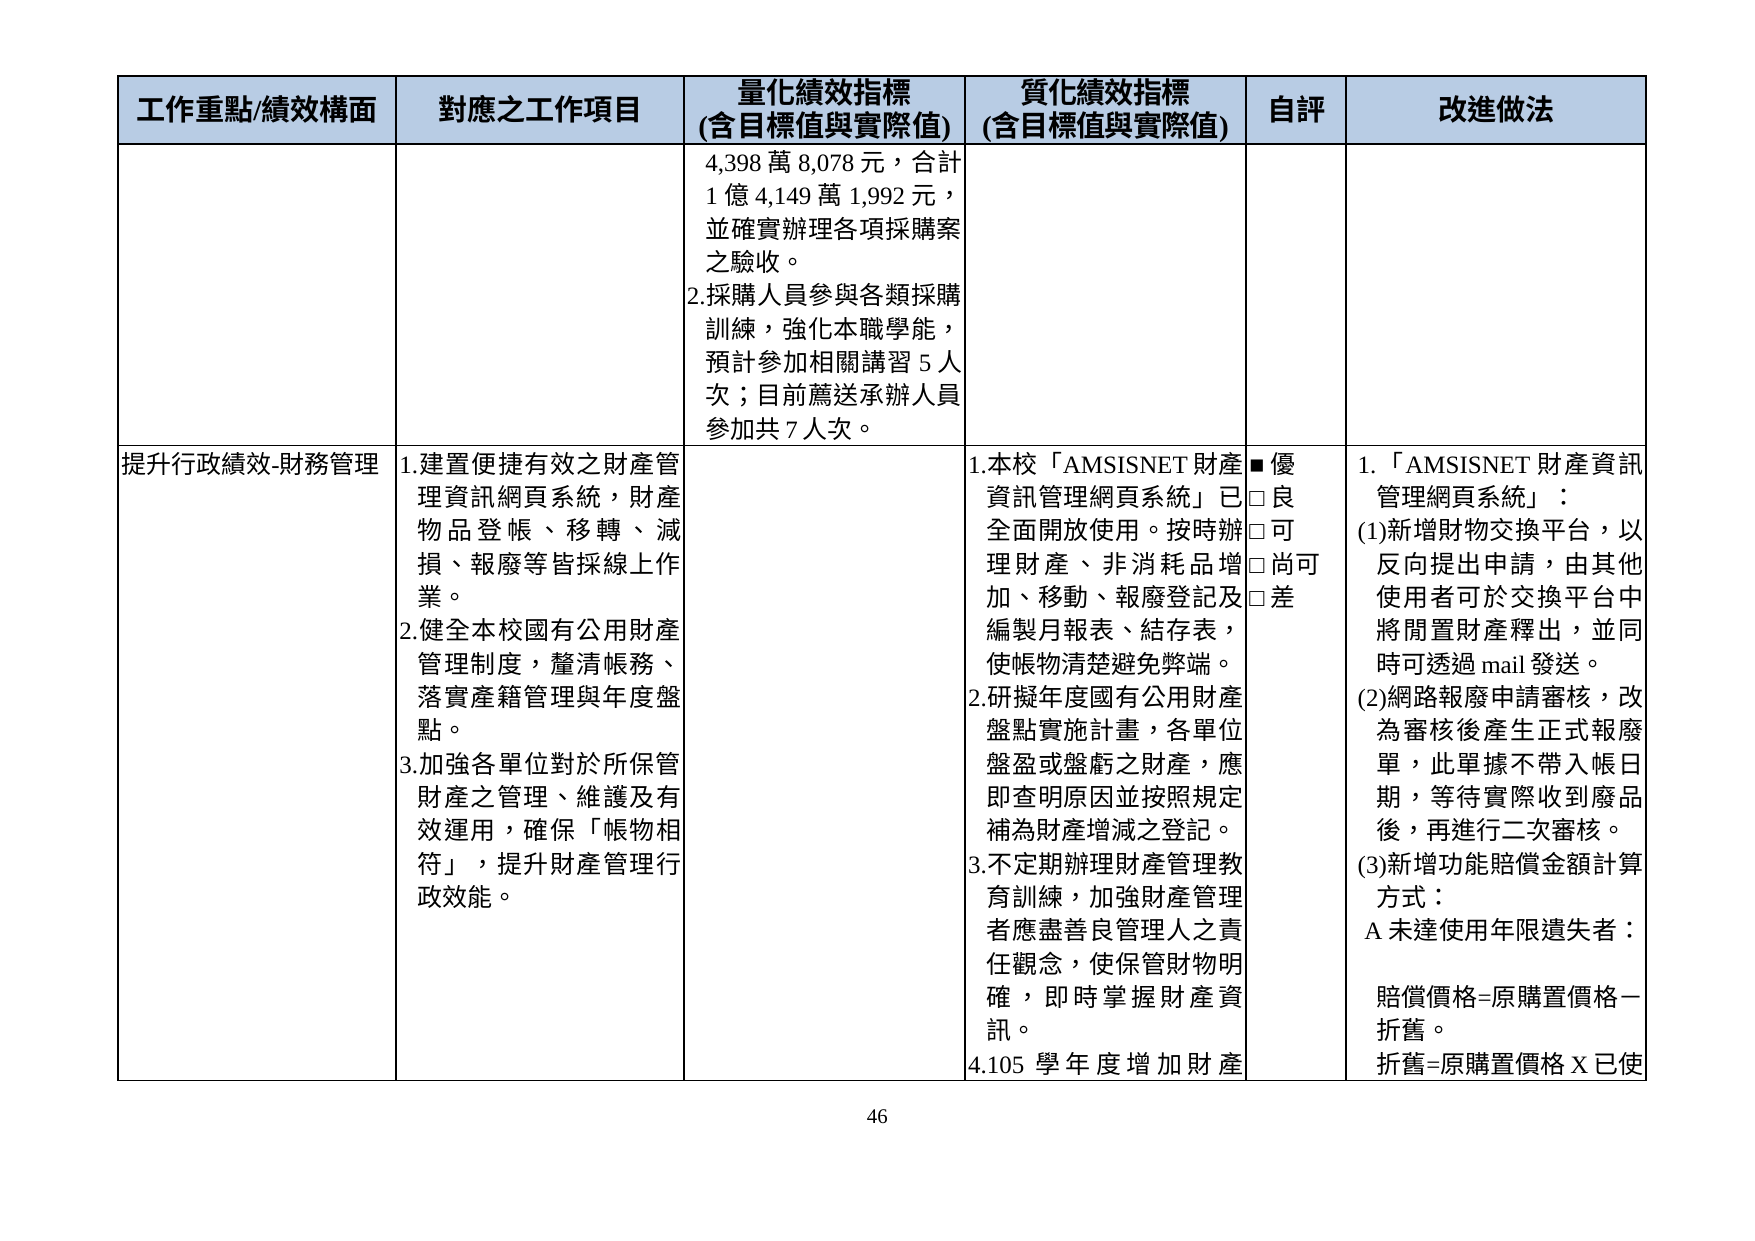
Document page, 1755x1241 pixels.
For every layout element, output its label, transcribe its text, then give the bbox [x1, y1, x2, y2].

table_header 改進做法 [1347, 77, 1645, 143]
table_cell 1.本校「AMSISNET財產資訊管理網頁系統」已全面開放使用。按時辦理財產、非消耗品增加、移動、報廢登記及編製月報表、結存表，使帳物清楚避免弊端。 2.研擬年度國有公用財產盤點實施計畫，各單位盤盈或盤虧之財產，應即查明原因並按照規定補為財產增減之登記。 3.不定期辦理財產管理教育訓練，加強財產管理者應盡善良管理人之責任觀念，使保管財物明確，即時掌握財產資訊。 4.105學年度增加財產 [966, 446, 1245, 1080]
table_header 工作重點/績效構面 [119, 77, 395, 143]
table_cell ■ 優 □ 良 □ 可 □ 尚可 □ 差 [1247, 446, 1345, 1080]
table_header 對應之工作項目 [397, 77, 683, 143]
table_cell 4,398萬8,078元，合計1億4,149萬1,992元，並確實辦理各項採購案之驗收。 2.採購人員參與各類採購訓練，強化本職學能，預計參加相關講習5人次；目前薦送承辦人員參加共7人次。 [685, 145, 964, 445]
table_header 質化績效指標 (含目標值與實際值) [966, 77, 1245, 143]
table_cell [1347, 145, 1645, 445]
table_cell 提升行政績效-財務管理 [119, 446, 395, 1080]
table_cell [1247, 145, 1345, 445]
table_cell 1.「AMSISNET財產資訊管理網頁系統」： (1)新增財物交換平台，以反向提出申請，由其他使用者可於交換平台中將閒置財產釋出，並同時可透過mail發送。 (2)網路報廢申請審核，改為審核後產生正式報廢單，此單據不帶入帳日期，等待實際收到廢品後，再進行二次審核。 (3)新增功能賠償金額計算方式： A未達使用年限遺失者： 賠償價格=原購置價格－折舊。 折舊=原購置價格X已使 [1347, 446, 1645, 1080]
table_header 量化績效指標 (含目標值與實際值) [685, 77, 964, 143]
table_cell [119, 145, 395, 445]
table_cell 1.建置便捷有效之財產管理資訊網頁系統，財產物品登帳、移轉、減損、報廢等皆採線上作業。 2.健全本校國有公用財產管理制度，釐清帳務、落實產籍管理與年度盤點。 3.加強各單位對於所保管財產之管理、維護及有效運用，確保「帳物相符」，提升財產管理行政效能。 [397, 446, 683, 1080]
table_header 自評 [1247, 77, 1345, 143]
table_cell [685, 446, 964, 1080]
table_cell [397, 145, 683, 445]
table_cell [966, 145, 1245, 445]
